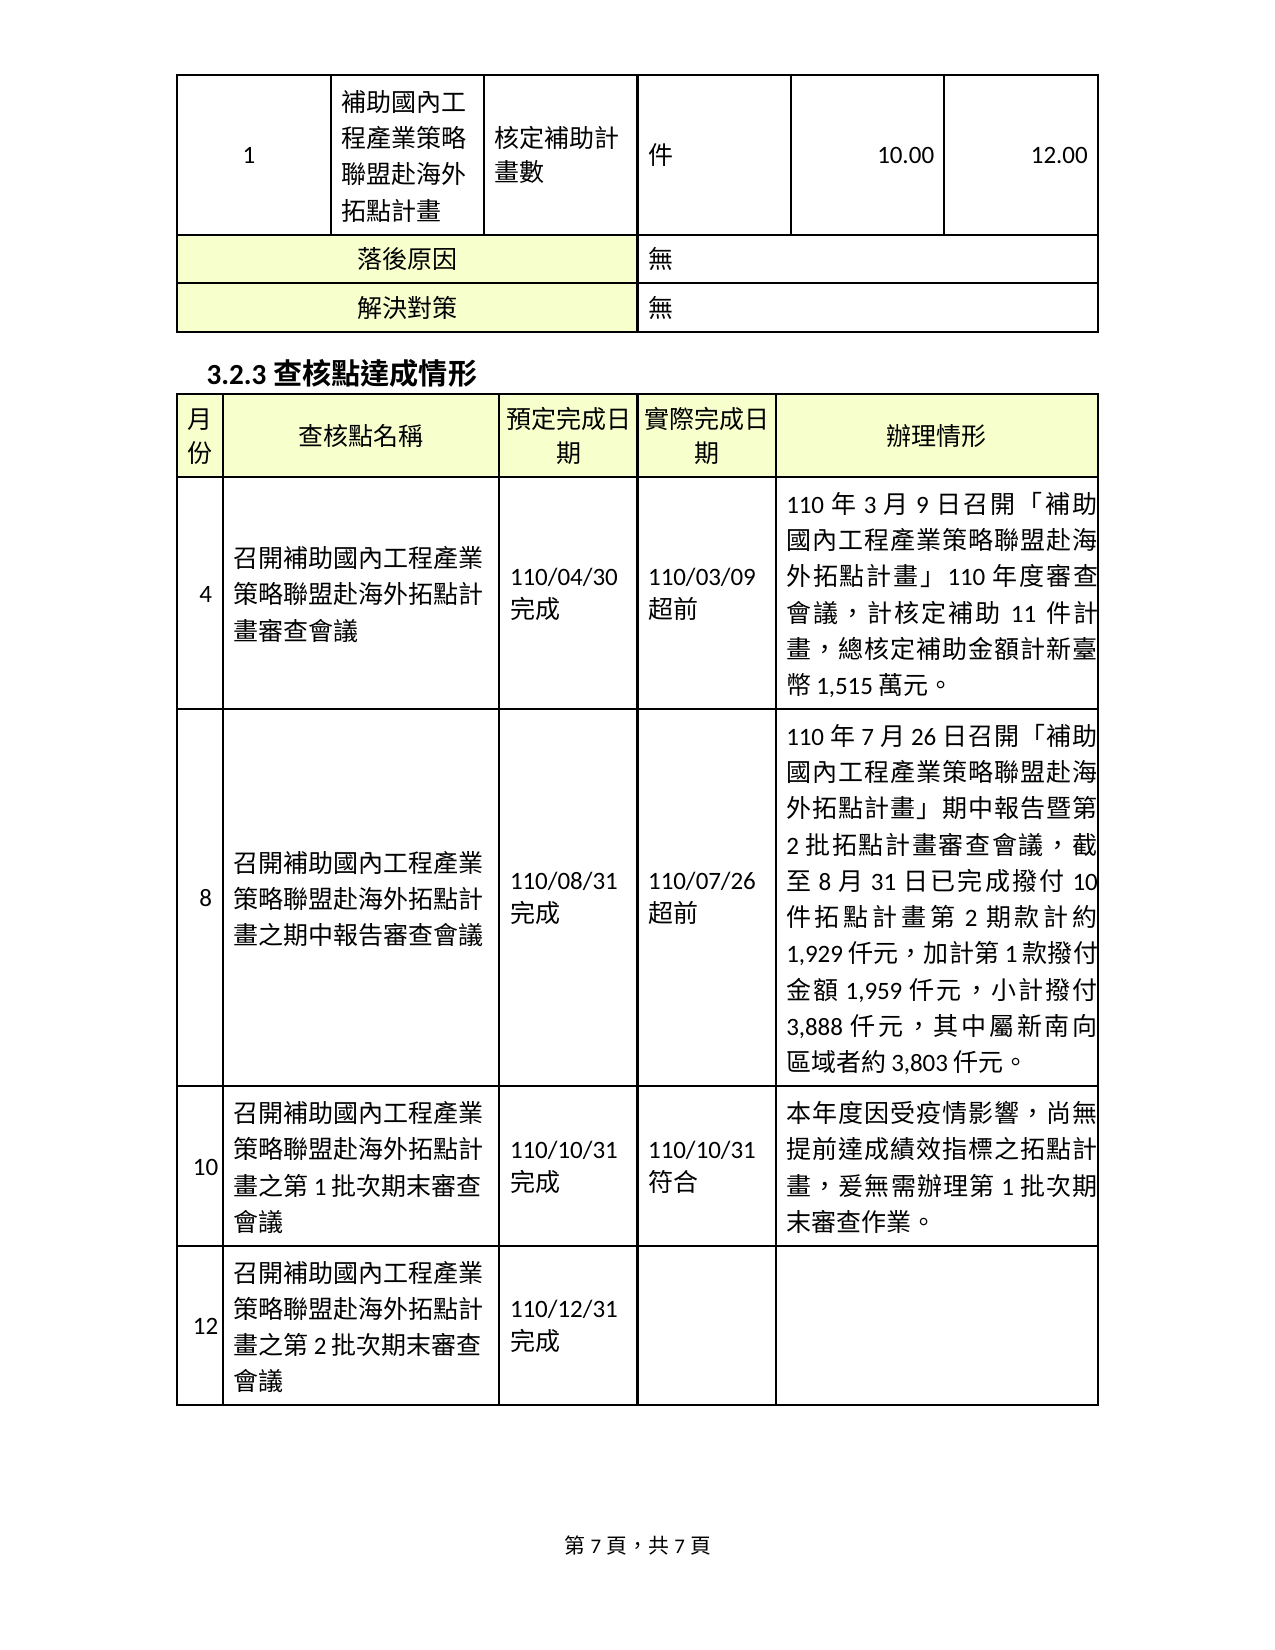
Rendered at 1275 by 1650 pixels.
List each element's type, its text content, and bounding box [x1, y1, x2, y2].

table_cell 1 [178, 76, 330, 233]
table_cell 解決對策 [178, 284, 636, 331]
table_header 辦理情形 [777, 395, 1097, 476]
table_cell 本年度因受疫情影響，尚無提前達成績效指標之拓點計畫，爰無需辦理第1批次期末審查作業。 [777, 1087, 1097, 1245]
table_cell 110/04/30完成 [500, 478, 636, 708]
table_cell 110年7月26日召開「補助國內工程產業策略聯盟赴海外拓點計畫」期中報告暨第2批拓點計畫審查會議，截至8月31日已完成撥付10件拓點計畫第2期款計約1,929仟元，加計第1款撥付金額1,959仟元，小計撥付3,888仟元，其中屬新南向區域者約3,803仟元。 [777, 710, 1097, 1085]
table_cell 無 [639, 236, 1097, 282]
table_cell 無 [639, 284, 1097, 331]
table_cell 110年3月9日召開「補助國內工程產業策略聯盟赴海外拓點計畫」110年度審查會議，計核定補助 11 件計畫，總核定補助金額計新臺幣1,515萬元。 [777, 478, 1097, 708]
table_cell 10 [178, 1087, 222, 1245]
table_cell 110/10/31完成 [500, 1087, 636, 1245]
table_header 預定完成日期 [500, 395, 636, 476]
table_header 實際完成日期 [639, 395, 775, 476]
table_cell 10.00 [792, 76, 943, 233]
table_cell 4 [178, 478, 222, 708]
table_cell 110/10/31符合 [639, 1087, 775, 1245]
table_cell 補助國內工程產業策略聯盟赴海外拓點計畫 [332, 76, 483, 233]
table_cell 12.00 [945, 76, 1097, 233]
table_cell 召開補助國內工程產業策略聯盟赴海外拓點計畫之期中報告審查會議 [224, 710, 498, 1085]
table_cell 110/07/26超前 [639, 710, 775, 1085]
table_header 月份 [178, 395, 222, 476]
table_cell 件 [639, 76, 790, 233]
table_header 查核點名稱 [224, 395, 498, 476]
table_cell 召開補助國內工程產業策略聯盟赴海外拓點計畫審查會議 [224, 478, 498, 708]
table_cell 召開補助國內工程產業策略聯盟赴海外拓點計畫之第1批次期末審查會議 [224, 1087, 498, 1245]
table_cell [639, 1247, 775, 1404]
table_cell 12 [178, 1247, 222, 1404]
text 3.2.3 查核點達成情形 [177, 354, 1098, 393]
table_cell 110/12/31完成 [500, 1247, 636, 1404]
table_cell 110/08/31完成 [500, 710, 636, 1085]
table_cell 8 [178, 710, 222, 1085]
table_cell 110/03/09超前 [639, 478, 775, 708]
table_cell 召開補助國內工程產業策略聯盟赴海外拓點計畫之第2批次期末審查會議 [224, 1247, 498, 1404]
table_cell 核定補助計畫數 [485, 76, 636, 233]
table_cell [777, 1247, 1097, 1404]
table_cell 落後原因 [178, 236, 636, 282]
